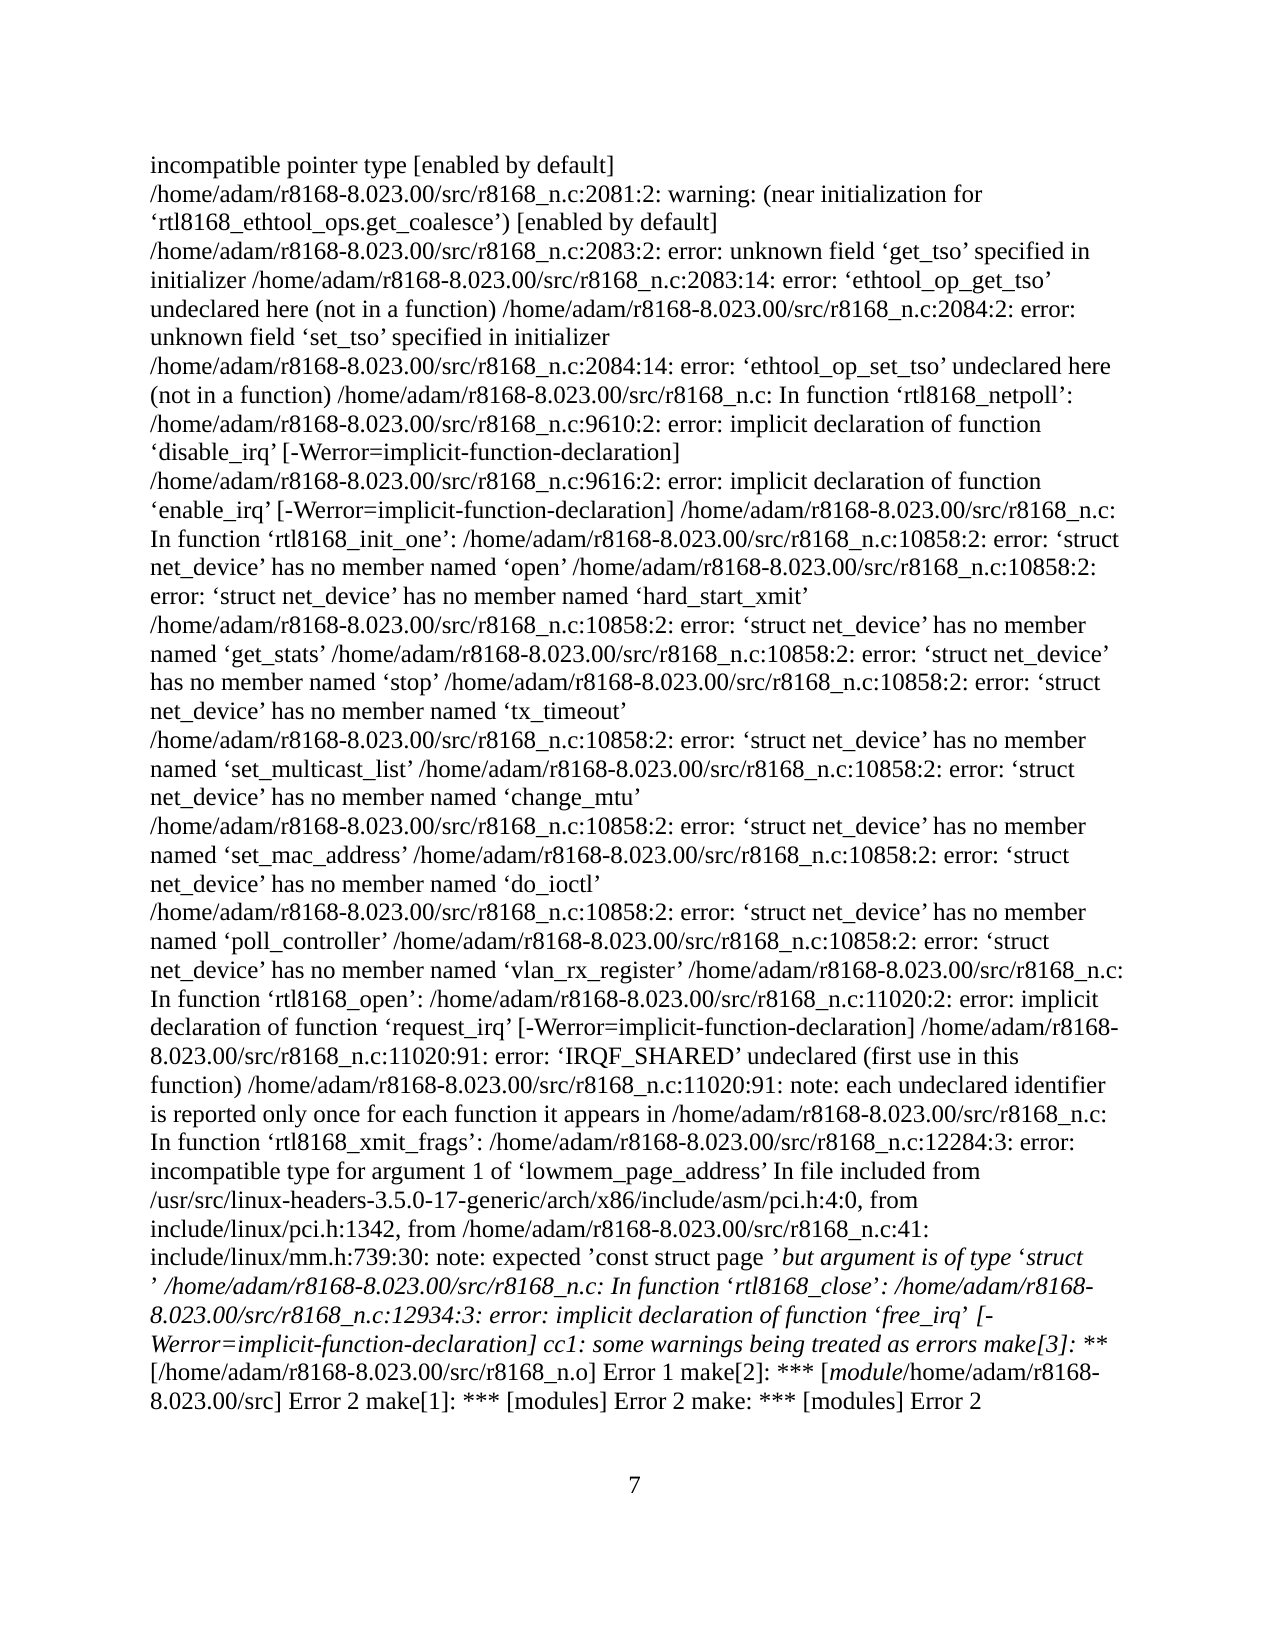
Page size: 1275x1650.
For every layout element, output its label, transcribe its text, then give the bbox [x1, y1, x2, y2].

text incompatible pointer type [enabled by default] /home/adam/r8168-8.023.00/src/r8168_n.c:2081:2: warning: (near initialization for ‘rtl8168_ethtool_ops.get_coalesce’) [enabled by default] /home/adam/r8168-8.023.00/src/r8168_n.c:2083:2: error: unknown field ‘get_tso’ specified in initializer /home/adam/r8168-8.023.00/src/r8168_n.c:2083:14: error: ‘ethtool_op_get_tso’ undeclared here (not in a function) /home/adam/r8168-8.023.00/src/r8168_n.c:2084:2: error: unknown field ‘set_tso’ specified in initializer /home/adam/r8168-8.023.00/src/r8168_n.c:2084:14: error: ‘ethtool_op_set_tso’ undeclared here (not in a function) /home/adam/r8168-8.023.00/src/r8168_n.c: In function ‘rtl8168_netpoll’: /home/adam/r8168-8.023.00/src/r8168_n.c:9610:2: error: implicit declaration of function ‘disable_irq’ [-Werror=implicit-function-declaration] /home/adam/r8168-8.023.00/src/r8168_n.c:9616:2: error: implicit declaration of function ‘enable_irq’ [-Werror=implicit-function-declaration] /home/adam/r8168-8.023.00/src/r8168_n.c: In function ‘rtl8168_init_one’: /home/adam/r8168-8.023.00/src/r8168_n.c:10858:2: error: ‘struct net_device’ has no member named ‘open’ /home/adam/r8168-8.023.00/src/r8168_n.c:10858:2: error: ‘struct net_device’ has no member named ‘hard_start_xmit’ /home/adam/r8168-8.023.00/src/r8168_n.c:10858:2: error: ‘struct net_device’ has no member named ‘get_stats’ /home/adam/r8168-8.023.00/src/r8168_n.c:10858:2: error: ‘struct net_device’ has no member named ‘stop’ /home/adam/r8168-8.023.00/src/r8168_n.c:10858:2: error: ‘struct net_device’ has no member named ‘tx_timeout’ /home/adam/r8168-8.023.00/src/r8168_n.c:10858:2: error: ‘struct net_device’ has no member named ‘set_multicast_list’ /home/adam/r8168-8.023.00/src/r8168_n.c:10858:2: error: ‘struct net_device’ has no member named ‘change_mtu’ /home/adam/r8168-8.023.00/src/r8168_n.c:10858:2: error: ‘struct net_device’ has no member named ‘set_mac_address’ /home/adam/r8168-8.023.00/src/r8168_n.c:10858:2: error: ‘struct net_device’ has no member named ‘do_ioctl’ /home/adam/r8168-8.023.00/src/r8168_n.c:10858:2: error: ‘struct net_device’ has no member named ‘poll_controller’ /home/adam/r8168-8.023.00/src/r8168_n.c:10858:2: error: ‘struct net_device’ has no member named ‘vlan_rx_register’ /home/adam/r8168-8.023.00/src/r8168_n.c: In function ‘rtl8168_open’: /home/adam/r8168-8.023.00/src/r8168_n.c:11020:2: error: implicit declaration of function ‘request_irq’ [-Werror=implicit-function-declaration] /home/adam/r8168-8.023.00/src/r8168_n.c:11020:91: error: ‘IRQF_SHARED’ undeclared (first use in this function) /home/adam/r8168-8.023.00/src/r8168_n.c:11020:91: note: each undeclared identifier is reported only once for each function it appears in /home/adam/r8168-8.023.00/src/r8168_n.c: In function ‘rtl8168_xmit_frags’: /home/adam/r8168-8.023.00/src/r8168_n.c:12284:3: error: incompatible type for argument 1 of ‘lowmem_page_address’ In file included from /usr/src/linux-headers-3.5.0-17-generic/arch/x86/include/asm/pci.h:4:0, from include/linux/pci.h:1342, from /home/adam/r8168-8.023.00/src/r8168_n.c:41: include/linux/mm.h:739:30: note: expected ’const struct page ’ but argument is of type ‘struct ’ /home/adam/r8168-8.023.00/src/r8168_n.c: In function ‘rtl8168_close’: /home/adam/r8168-8.023.00/src/r8168_n.c:12934:3: error: implicit declaration of function ‘free_irq’ [-Werror=implicit-function-declaration] cc1: some warnings being treated as errors make[3]: ** [/home/adam/r8168-8.023.00/src/r8168_n.o] Error 1 make[2]: *** [module/home/adam/r8168-8.023.00/src] Error 2 make[1]: *** [modules] Error 2 make: *** [modules] Error 2 [150, 150, 1125, 1415]
